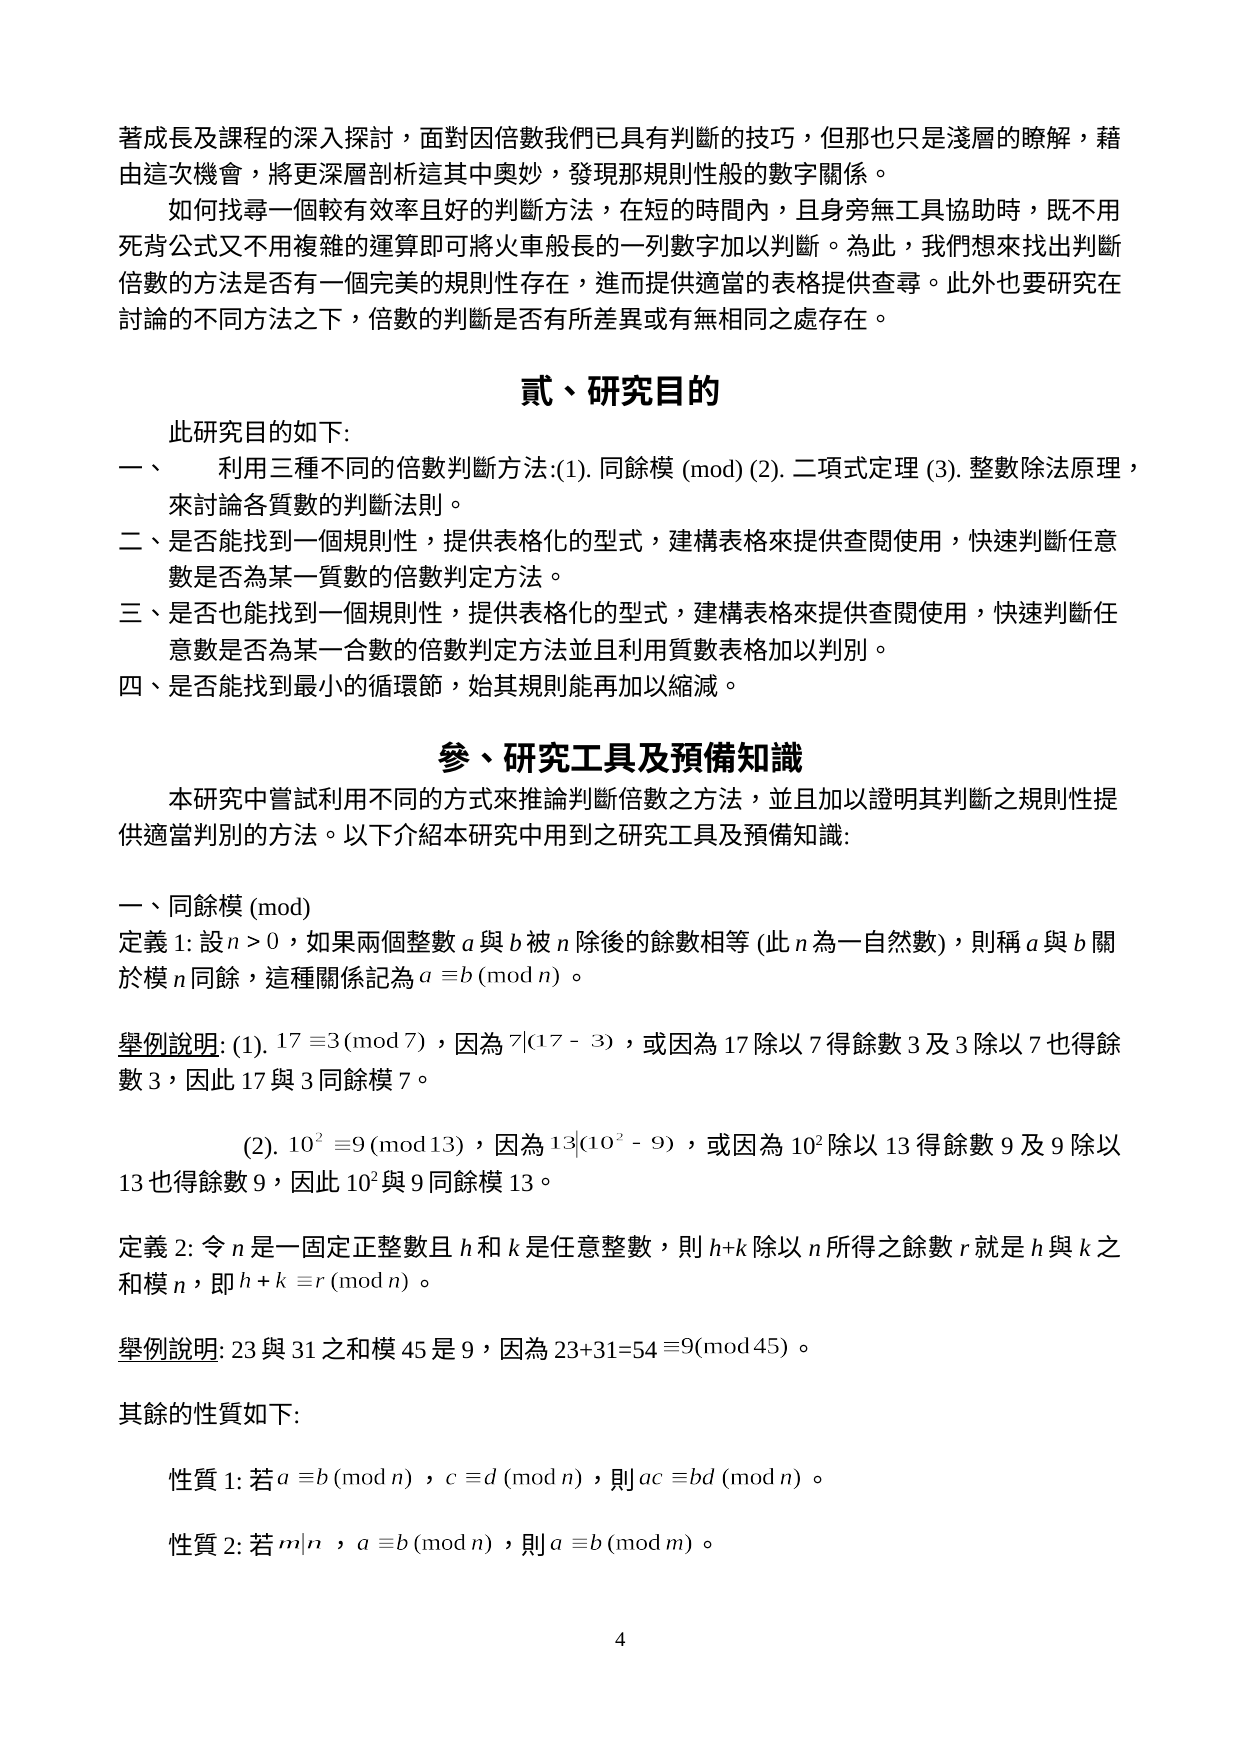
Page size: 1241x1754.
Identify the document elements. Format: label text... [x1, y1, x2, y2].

text 貳、研究目的 [118, 364, 1122, 413]
text 舉例說明: 23與31之和模45是9，因為23+31=54。 [118, 1329, 1122, 1366]
text 一、同餘模 (mod) [118, 886, 1122, 922]
text (2). ，因為，或因為102除以13得餘數9及9除以13也得餘數9，因此102與9同餘模13。 [118, 1126, 1122, 1199]
text 其餘的性質如下: [118, 1395, 1122, 1431]
text 四、是否能找到最小的循環節，始其規則能再加以縮減。 [118, 666, 1122, 703]
text 三、是否也能找到一個規則性，提供表格化的型式，建構表格來提供查閱使用，快速判斷任意數是否為某一合數的倍數判定方法並且利用質數表格加以判別。 [118, 594, 1122, 666]
text 舉例說明: (1). ，因為，或因為17除以7得餘數3及3除以7也得餘數3，因此17與3同餘模7。 [118, 1024, 1122, 1097]
text 此研究目的如下: [118, 413, 1122, 449]
text 本研究中嘗試利用不同的方式來推論判斷倍數之方法，並且加以證明其判斷之規則性提供適當判別的方法。以下介紹本研究中用到之研究工具及預備知識: [118, 779, 1122, 852]
text 定義2: 令n是一固定正整數且h和k是任意整數，則h+k除以n所得之餘數r就是h與k之和模n，即。 [118, 1228, 1122, 1300]
text 參、研究工具及預備知識 [118, 731, 1122, 779]
text 定義1: 設，如果兩個整數a與b被n 除後的餘數相等 (此n為一自然數)，則稱a與b關於模n同餘，這種關係記為。 [118, 922, 1122, 995]
text 著成長及課程的深入探討，面對因倍數我們已具有判斷的技巧，但那也只是淺層的瞭解，藉由這次機會，將更深層剖析這其中奧妙，發現那規則性般的數字關係。 [118, 118, 1122, 191]
text 性質1: 若，，則。 [118, 1460, 1122, 1497]
text 如何找尋一個較有效率且好的判斷方法，在短的時間內，且身旁無工具協助時，既不用死背公式又不用複雜的運算即可將火車般長的一列數字加以判斷。為此，我們想來找出判斷倍數的方法是否有一個完美的規則性存在，進而提供適當的表格提供查尋。此外也要研究在討論的不同方法之下，倍數的判斷是否有所差異或有無相同之處存在。 [118, 191, 1122, 336]
text 性質2: 若，，則。 [118, 1526, 1122, 1562]
list 利用三種不同的倍數判斷方法:(1). 同餘模 (mod) (2). 二項式定理 (3). 整數除法原理，來討論各質數的判斷法則。 [118, 449, 1122, 521]
text 二、是否能找到一個規則性，提供表格化的型式，建構表格來提供查閱使用，快速判斷任意數是否為某一質數的倍數判定方法。 [118, 521, 1122, 594]
